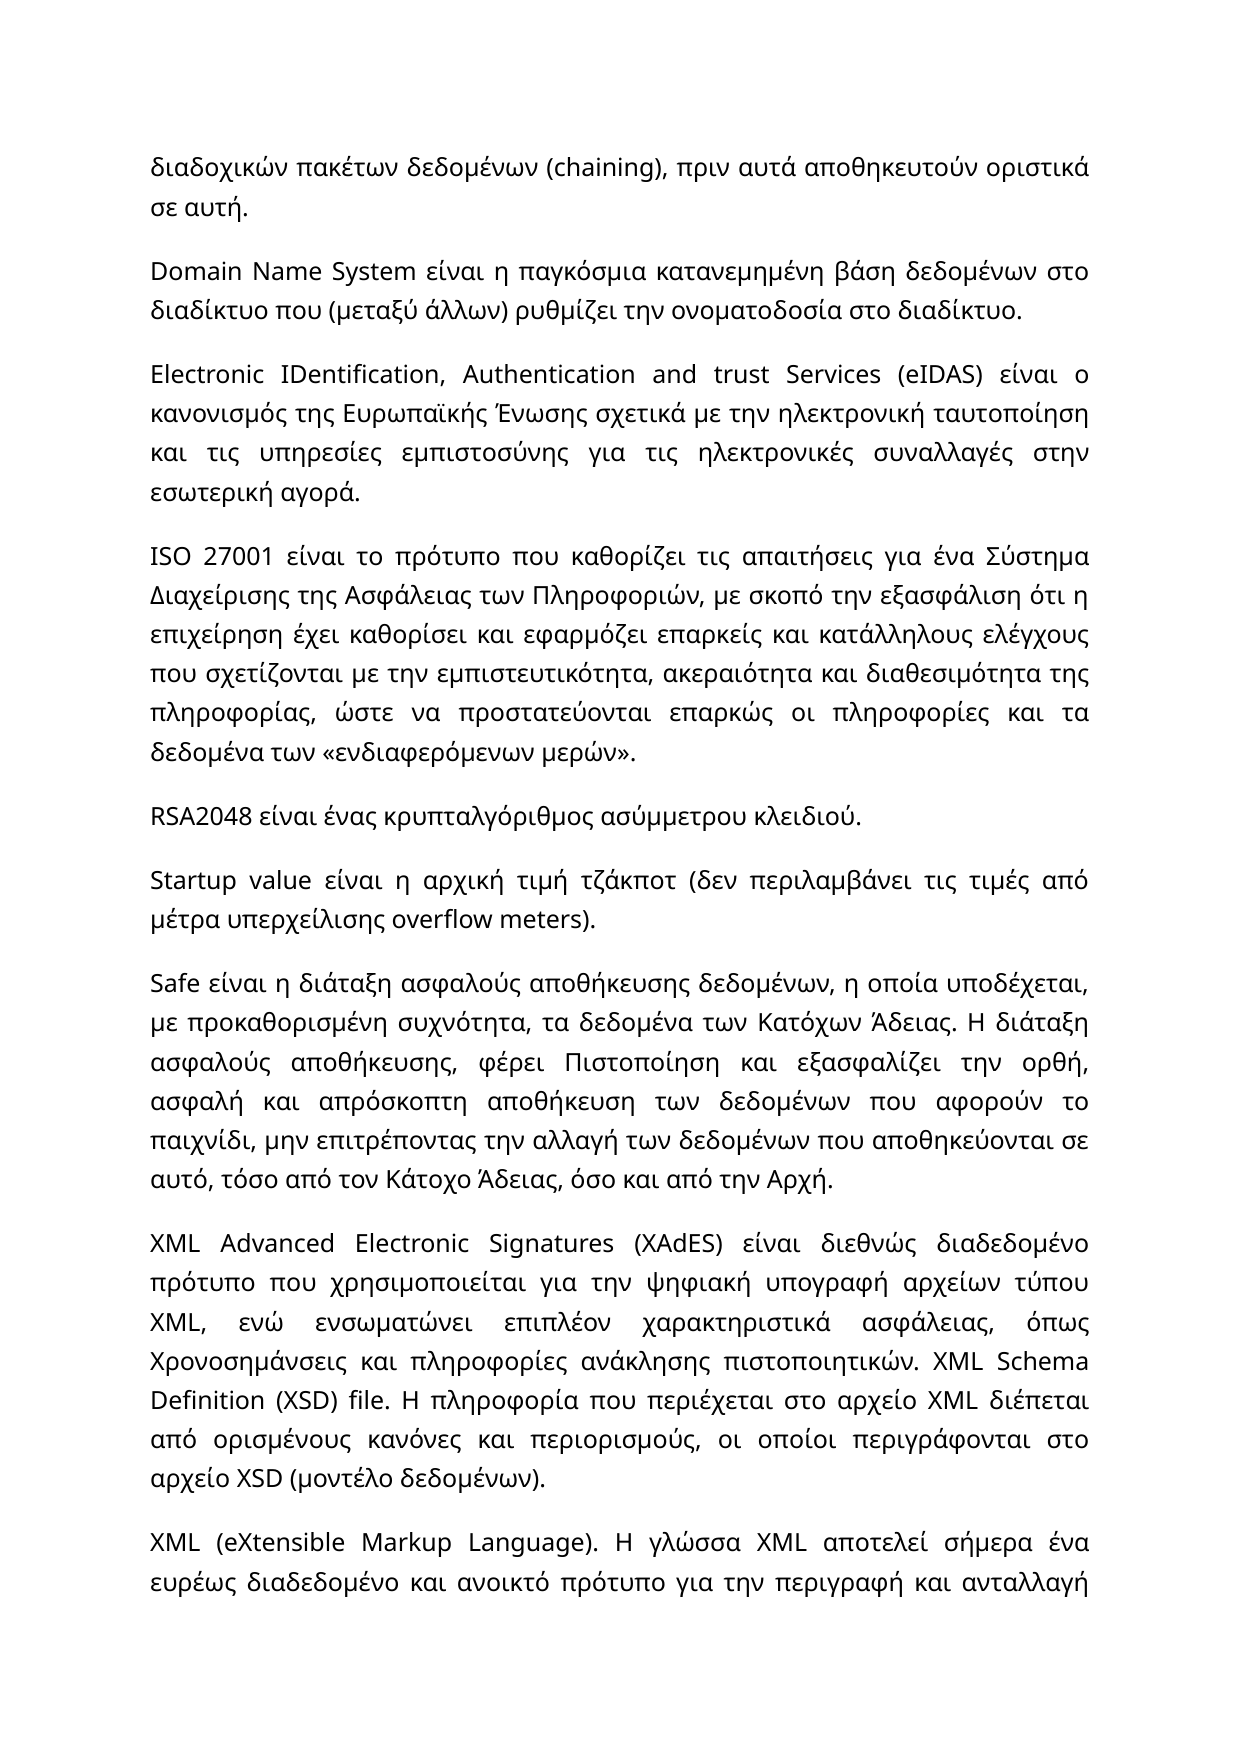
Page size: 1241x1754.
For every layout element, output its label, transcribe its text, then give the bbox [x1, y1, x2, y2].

text Startup value είναι η αρχική τιμή τζάκποτ (δεν περιλαμβάνει τις τιμές από μέτρα υπερχείλισης overflow meters). [150, 862, 1090, 936]
text RSA2048 είναι ένας κρυπταλγόριθμος ασύμμετρου κλειδιού. [150, 798, 1090, 832]
text Safe είναι η διάταξη ασφαλούς αποθήκευσης δεδομένων, η οποία υποδέχεται, με προκαθορισμένη συχνότητα, τα δεδομένα των Κατόχων Άδειας. Η διάταξη ασφαλούς αποθήκευσης, φέρει Πιστοποίηση και εξασφαλίζει την ορθή, ασφαλή και απρόσκοπτη αποθήκευση των δεδομένων που αφορούν το παιχνίδι, μην επιτρέποντας την αλλαγή των δεδομένων που αποθηκεύονται σε αυτό, τόσο από τον Κάτοχο Άδειας, όσο και από την Αρχή. [150, 966, 1090, 1196]
text XML (eXtensible Markup Language). Η γλώσσα XML αποτελεί σήμερα ένα ευρέως διαδεδομένο και ανοικτό πρότυπο για την περιγραφή και ανταλλαγή [150, 1525, 1090, 1598]
text Electronic IDentification, Authentication and trust Services (eIDAS) είναι ο κανονισμός της Ευρωπαϊκής Ένωσης σχετικά με την ηλεκτρονική ταυτοποίηση και τις υπηρεσίες εμπιστοσύνης για τις ηλεκτρονικές συναλλαγές στην εσωτερική αγορά. [150, 357, 1090, 508]
text Domain Name System είναι η παγκόσμια κατανεμημένη βάση δεδομένων στο διαδίκτυο που (μεταξύ άλλων) ρυθμίζει την ονοματοδοσία στο διαδίκτυο. [150, 253, 1090, 327]
text ISO 27001 είναι το πρότυπο που καθορίζει τις απαιτήσεις για ένα Σύστημα Διαχείρισης της Ασφάλειας των Πληροφοριών, με σκοπό την εξασφάλιση ότι η επιχείρηση έχει καθορίσει και εφαρμόζει επαρκείς και κατάλληλους ελέγχους που σχετίζονται με την εμπιστευτικότητα, ακεραιότητα και διαθεσιμότητα της πληροφορίας, ώστε να προστατεύονται επαρκώς οι πληροφορίες και τα δεδομένα των «ενδιαφερόμενων μερών». [150, 538, 1090, 768]
text διαδοχικών πακέτων δεδομένων (chaining), πριν αυτά αποθηκευτούν οριστικά σε αυτή. [150, 150, 1090, 223]
text XML Advanced Electronic Signatures (XAdES) είναι διεθνώς διαδεδομένο πρότυπο που χρησιμοποιείται για την ψηφιακή υπογραφή αρχείων τύπου XML, ενώ ενσωματώνει επιπλέον χαρακτηριστικά ασφάλειας, όπως Χρονοσημάνσεις και πληροφορίες ανάκλησης πιστοποιητικών. XML Schema Definition (XSD) file. Η πληροφορία που περιέχεται στο αρχείο XML διέπεται από ορισμένους κανόνες και περιορισμούς, οι οποίοι περιγράφονται στο αρχείο XSD (μοντέλο δεδομένων). [150, 1226, 1090, 1495]
